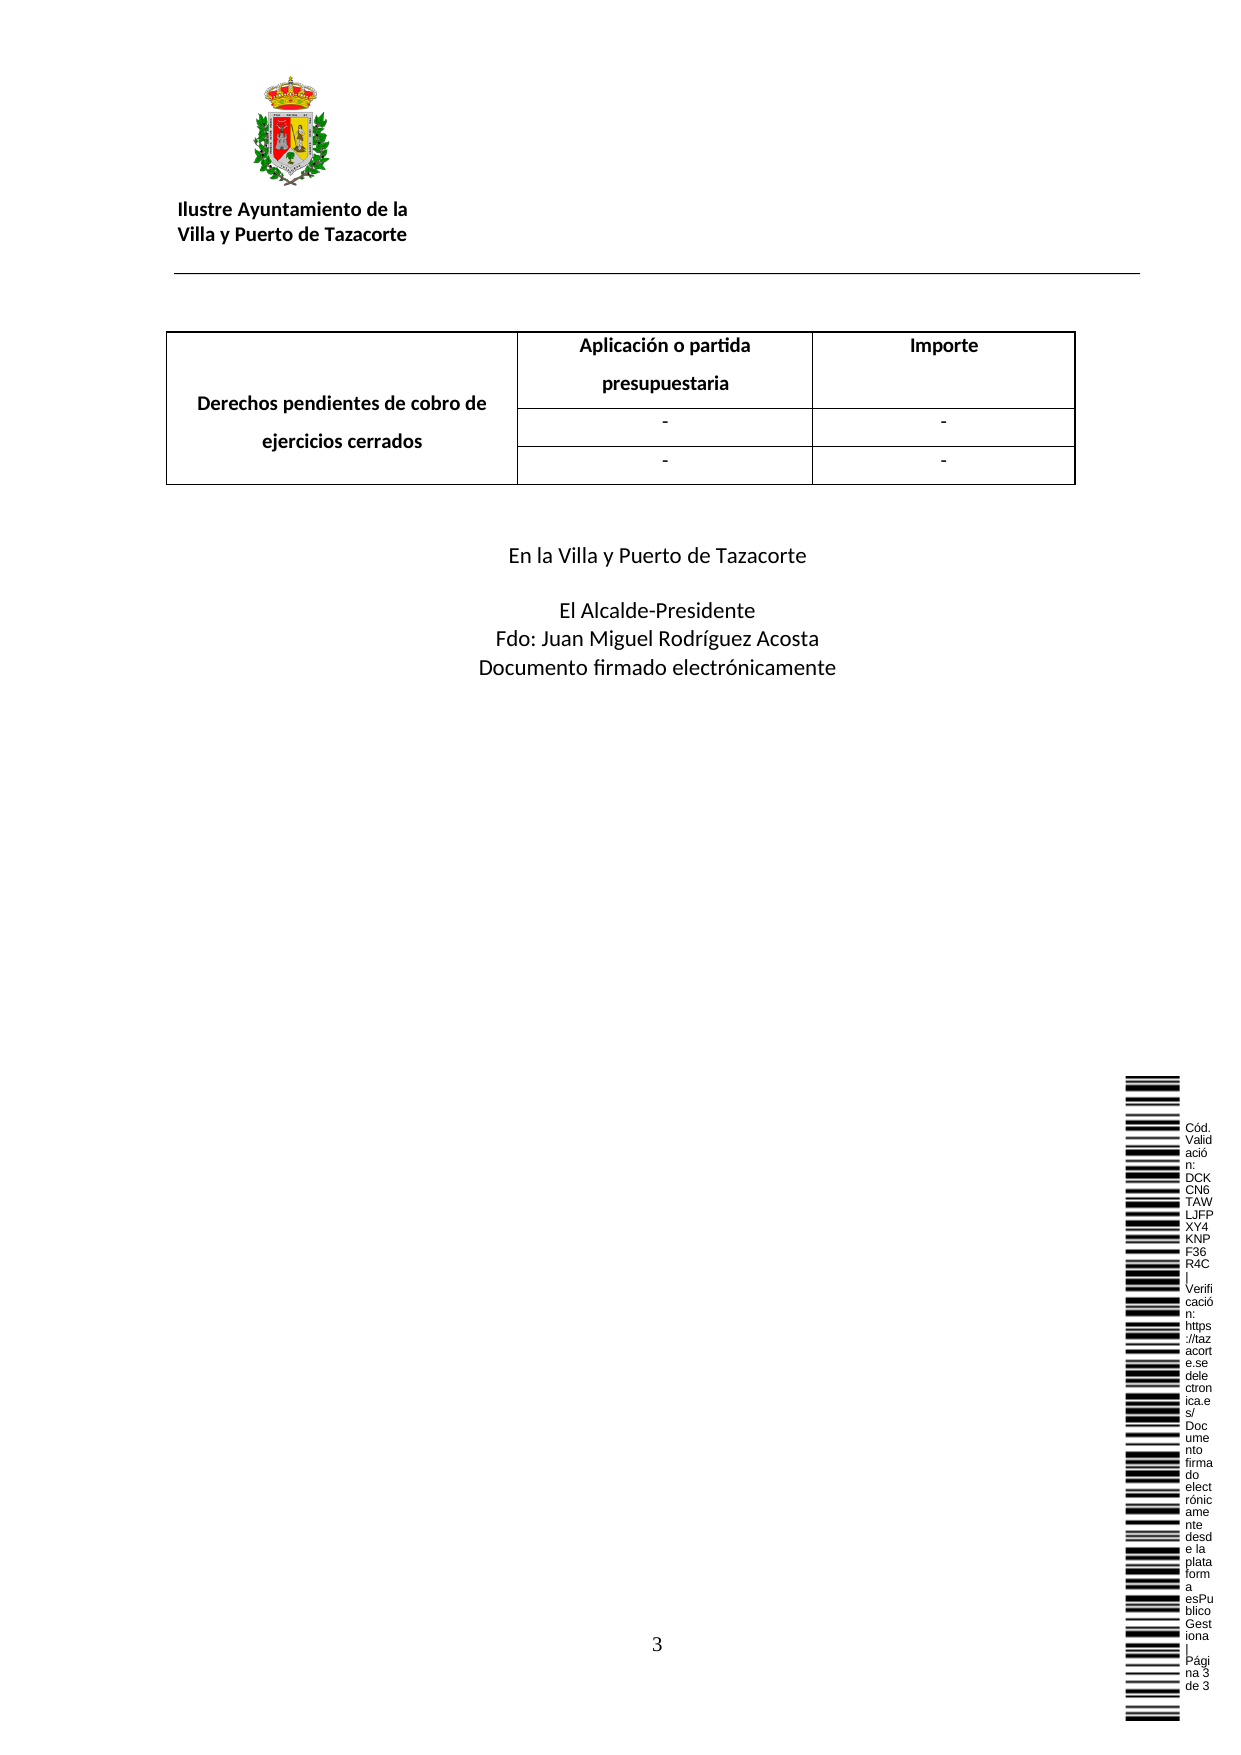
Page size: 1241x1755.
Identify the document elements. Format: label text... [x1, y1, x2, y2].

text En la Villa y Puerto de Tazacorte El Alcalde-Presidente [504, 513, 811, 624]
table_cell - [518, 409, 812, 446]
table_header Derechos pendientes de cobro de ejercicios cerrados [167, 333, 517, 484]
text Fdo: Juan Miguel Rodríguez Acosta Documento firmado electrónicamente [478, 624, 837, 681]
table_cell - [813, 409, 1074, 446]
table_cell - [518, 447, 812, 484]
table_header Aplicación o partida presupuestaria [518, 333, 812, 408]
text Cód. Validación: DCKCN6TAWLJFPXY4KNPF36R4C | Verificación: https://tazacorte.sedelectronica.es/ Documento firmado electrónicamente desde la plataforma esPublico Gestiona | Página 3 de 3 [1185, 1123, 1214, 1693]
table_header Importe [813, 333, 1074, 408]
table_cell - [813, 447, 1074, 484]
